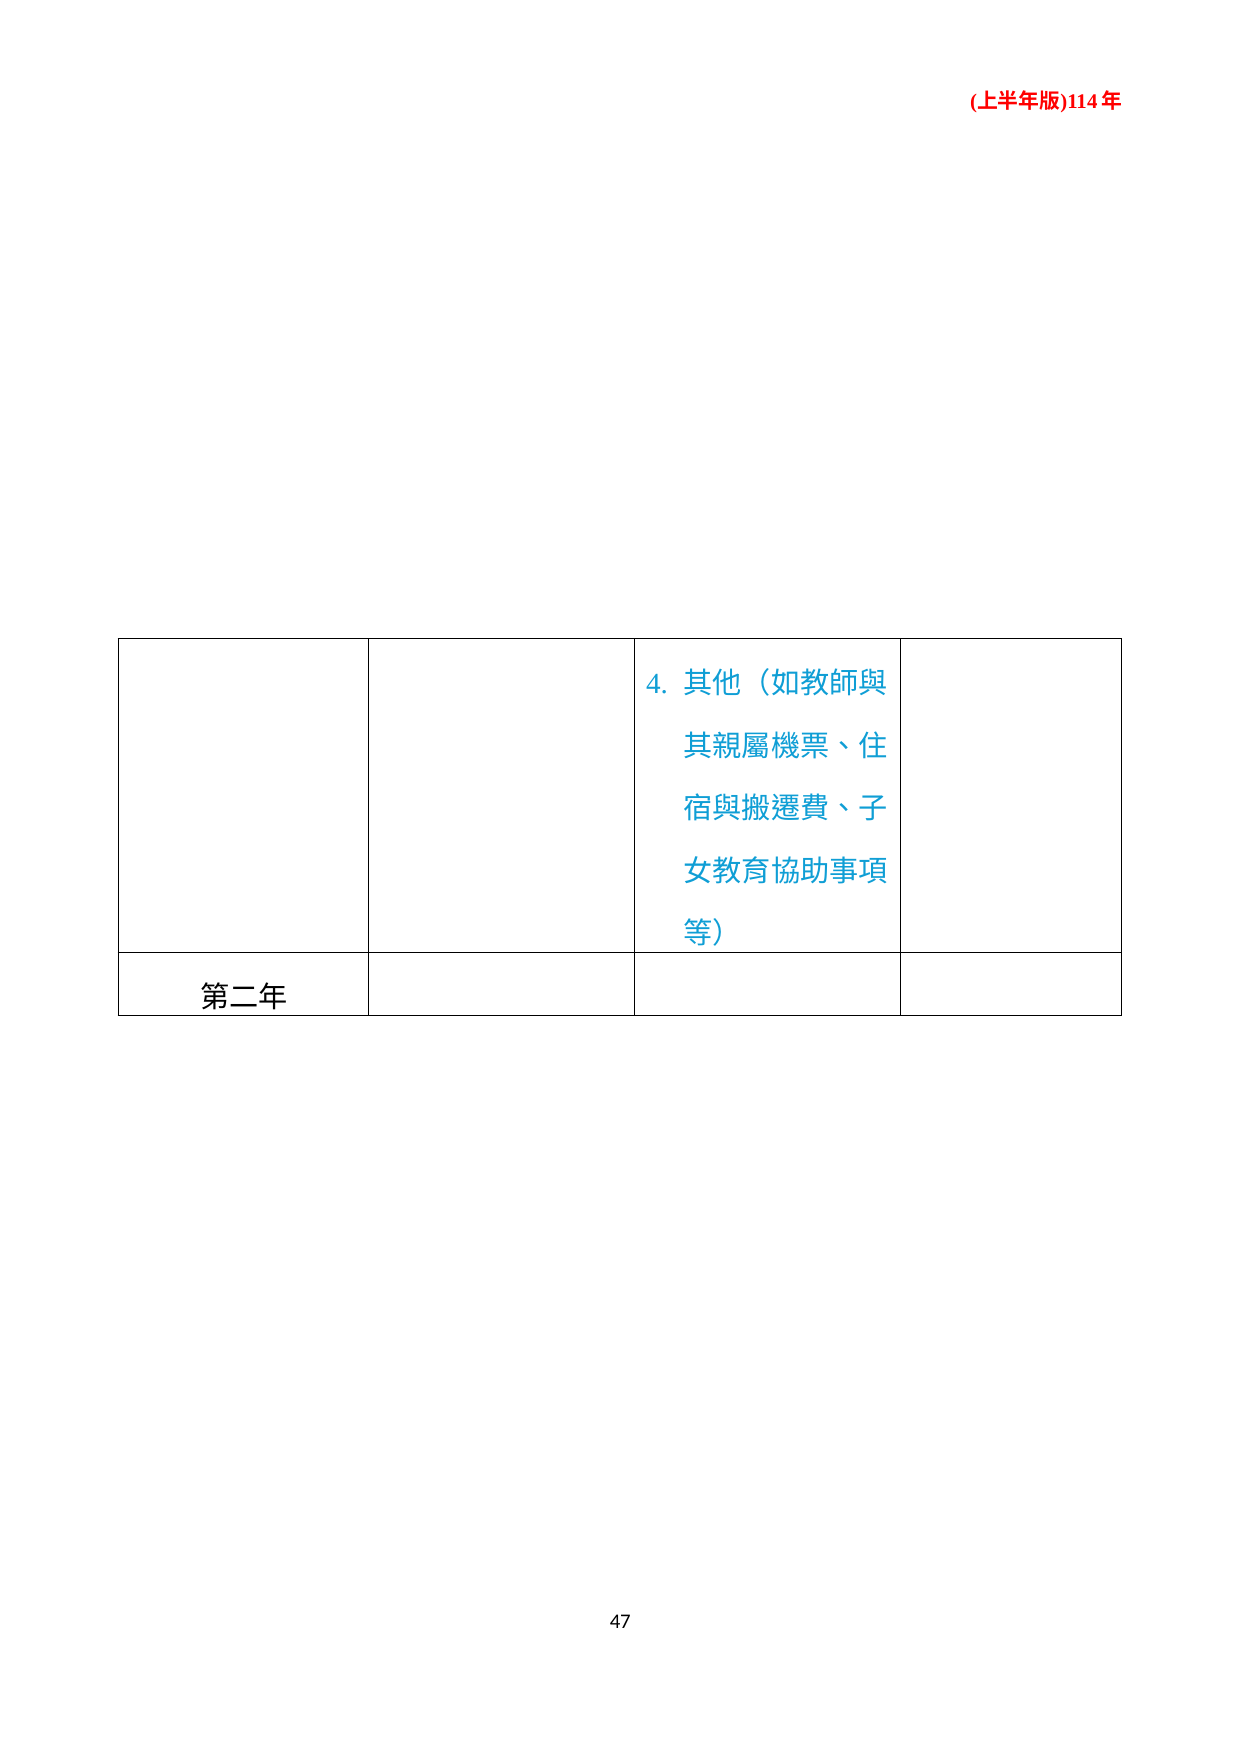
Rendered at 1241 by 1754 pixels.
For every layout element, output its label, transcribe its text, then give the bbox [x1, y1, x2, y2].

table_cell 例： 教師教學或研究經費/元 研究設備/元 行政或教學研究助理人事費/元 其他（如教師與其親屬機票、住宿與搬遷費、子女教育協助事項等） [635, 639, 900, 952]
table_cell [635, 953, 900, 1015]
table_cell [901, 953, 1121, 1015]
table_cell 第二年 [119, 953, 368, 1015]
table_cell [901, 639, 1121, 952]
table_cell [369, 953, 634, 1015]
table_cell [369, 639, 634, 952]
table_cell [119, 639, 368, 952]
